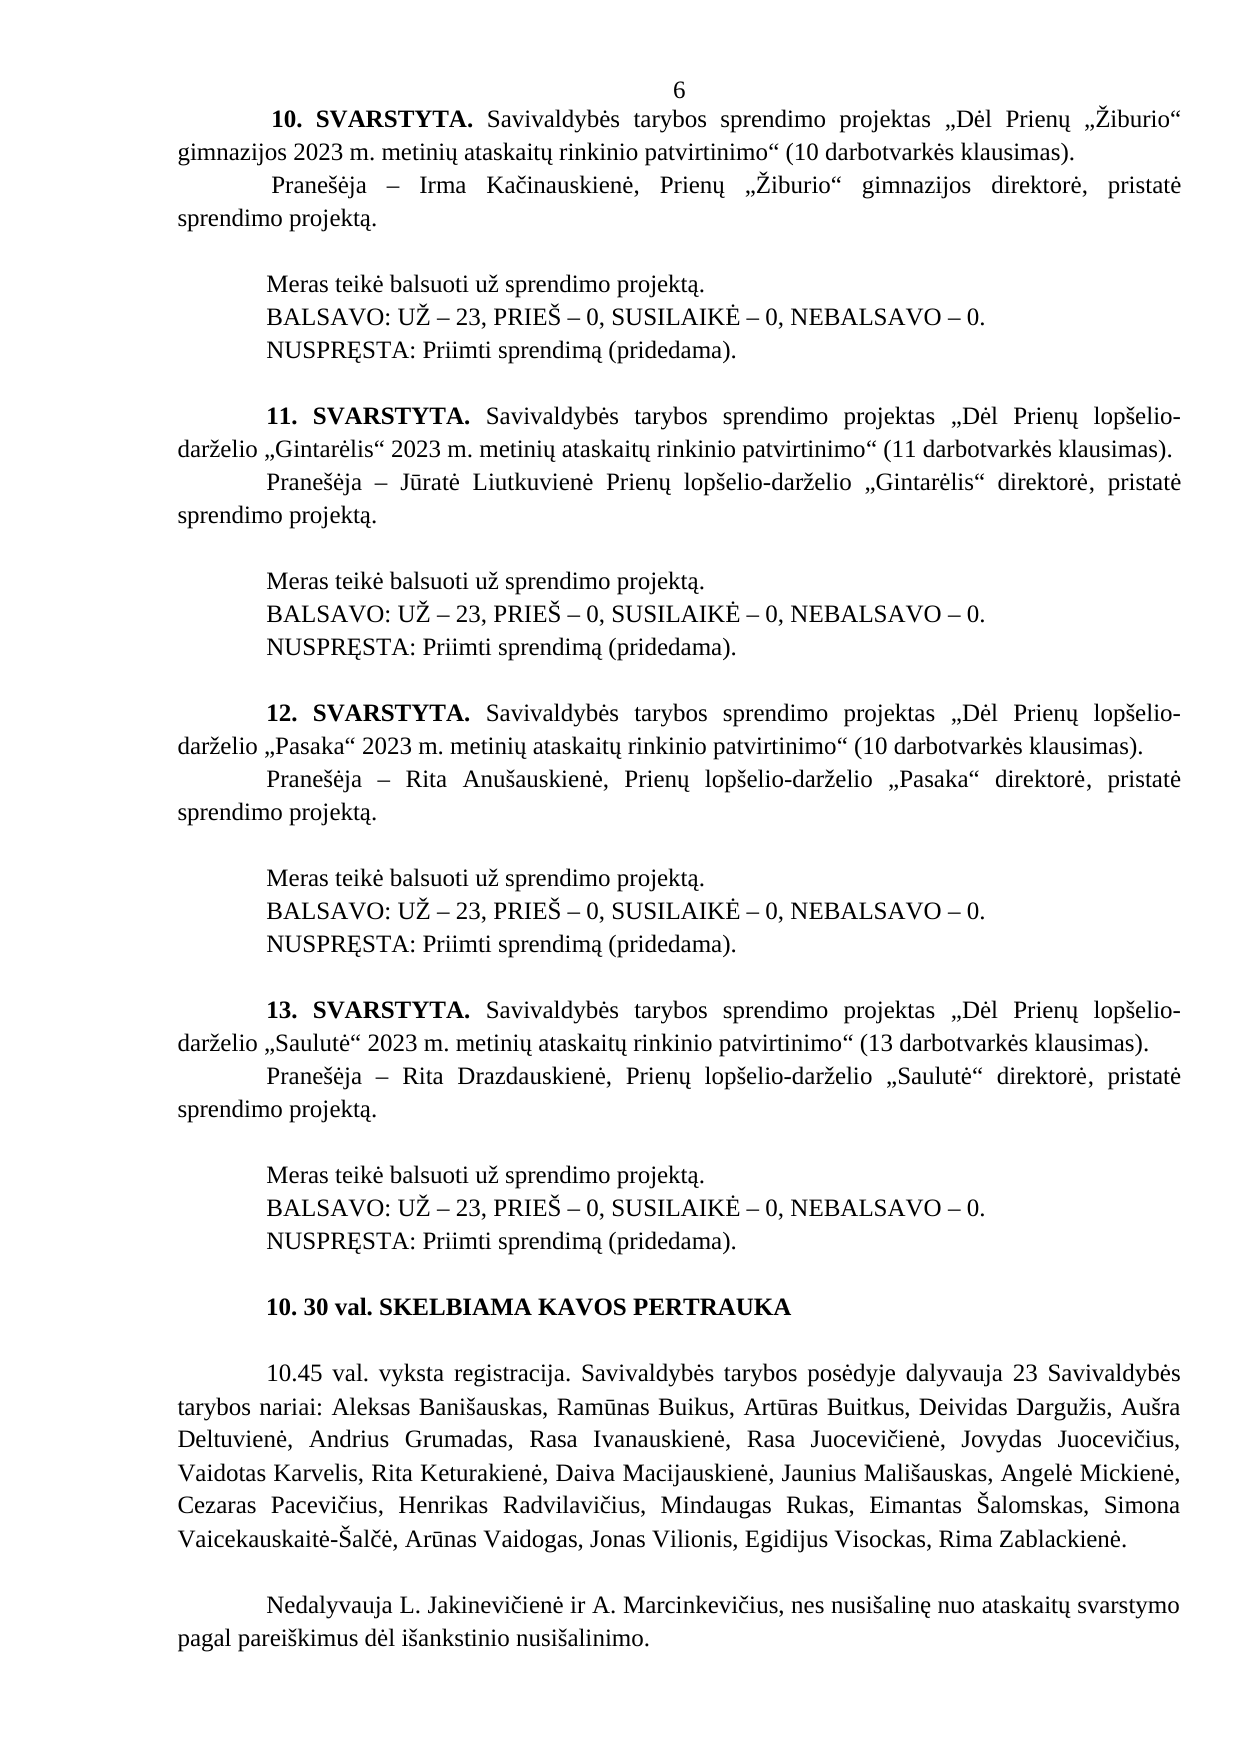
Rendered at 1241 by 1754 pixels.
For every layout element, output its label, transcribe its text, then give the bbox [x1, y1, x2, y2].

text Meras teikė balsuoti už sprendimo projektą. [177, 1160, 1181, 1189]
text 12. SVARSTYTA. Savivaldybės tarybos sprendimo projektas „Dėl Prienų lopšelio-darželio „Pasaka“ 2023 m. metinių ataskaitų rinkinio patvirtinimo“ (10 darbotvarkės klausimas). [177, 698, 1181, 760]
text Pranešėja – Rita Drazdauskienė, Prienų lopšelio-darželio „Saulutė“ direktorė, pristatė sprendimo projektą. [177, 1061, 1181, 1123]
text 10. SVARSTYTA. Savivaldybės tarybos sprendimo projektas „Dėl Prienų „Žiburio“ gimnazijos 2023 m. metinių ataskaitų rinkinio patvirtinimo“ (10 darbotvarkės klausimas). [177, 104, 1181, 166]
text BALSAVO: UŽ – 23, PRIEŠ – 0, SUSILAIKĖ – 0, NEBALSAVO – 0. [177, 302, 1181, 331]
text NUSPRĘSTA: Priimti sprendimą (pridedama). [177, 929, 1181, 958]
text NUSPRĘSTA: Priimti sprendimą (pridedama). [177, 1226, 1181, 1255]
text Meras teikė balsuoti už sprendimo projektą. [177, 269, 1181, 298]
text BALSAVO: UŽ – 23, PRIEŠ – 0, SUSILAIKĖ – 0, NEBALSAVO – 0. [177, 599, 1181, 628]
text Nedalyvauja L. Jakinevičienė ir A. Marcinkevičius, nes nusišalinę nuo ataskaitų svarstymo pagal pareiškimus dėl išankstinio nusišalinimo. [177, 1590, 1181, 1651]
text Pranešėja – Rita Anušauskienė, Prienų lopšelio-darželio „Pasaka“ direktorė, pristatė sprendimo projektą. [177, 764, 1181, 826]
text BALSAVO: UŽ – 23, PRIEŠ – 0, SUSILAIKĖ – 0, NEBALSAVO – 0. [177, 1193, 1181, 1222]
text 10. 30 val. SKELBIAMA KAVOS PERTRAUKA [177, 1292, 1181, 1321]
text NUSPRĘSTA: Priimti sprendimą (pridedama). [177, 335, 1181, 364]
text 13. SVARSTYTA. Savivaldybės tarybos sprendimo projektas „Dėl Prienų lopšelio-darželio „Saulutė“ 2023 m. metinių ataskaitų rinkinio patvirtinimo“ (13 darbotvarkės klausimas). [177, 995, 1181, 1057]
text NUSPRĘSTA: Priimti sprendimą (pridedama). [177, 632, 1181, 661]
text Meras teikė balsuoti už sprendimo projektą. [177, 566, 1181, 595]
text 11. SVARSTYTA. Savivaldybės tarybos sprendimo projektas „Dėl Prienų lopšelio-darželio „Gintarėlis“ 2023 m. metinių ataskaitų rinkinio patvirtinimo“ (11 darbotvarkės klausimas). [177, 401, 1181, 463]
text Pranešėja – Irma Kačinauskienė, Prienų „Žiburio“ gimnazijos direktorė, pristatė sprendimo projektą. [177, 170, 1181, 232]
text Pranešėja – Jūratė Liutkuvienė Prienų lopšelio-darželio „Gintarėlis“ direktorė, pristatė sprendimo projektą. [177, 467, 1181, 529]
text Meras teikė balsuoti už sprendimo projektą. [177, 863, 1181, 892]
text BALSAVO: UŽ – 23, PRIEŠ – 0, SUSILAIKĖ – 0, NEBALSAVO – 0. [177, 896, 1181, 925]
text 10.45 val. vyksta registracija. Savivaldybės tarybos posėdyje dalyvauja 23 Savivaldybės tarybos nariai: Aleksas Banišauskas, Ramūnas Buikus, Artūras Buitkus, Deividas Dargužis, Aušra Deltuvienė, Andrius Grumadas, Rasa Ivanauskienė, Rasa Juocevičienė, Jovydas Juocevičius, Vaidotas Karvelis, Rita Keturakienė, Daiva Macijauskienė, Jaunius Mališauskas, Angelė Mickienė, Cezaras Pacevičius, Henrikas Radvilavičius, Mindaugas Rukas, Eimantas Šalomskas, Simona Vaicekauskaitė-Šalčė, Arūnas Vaidogas, Jonas Vilionis, Egidijus Visockas, Rima Zablackienė. [177, 1358, 1181, 1552]
